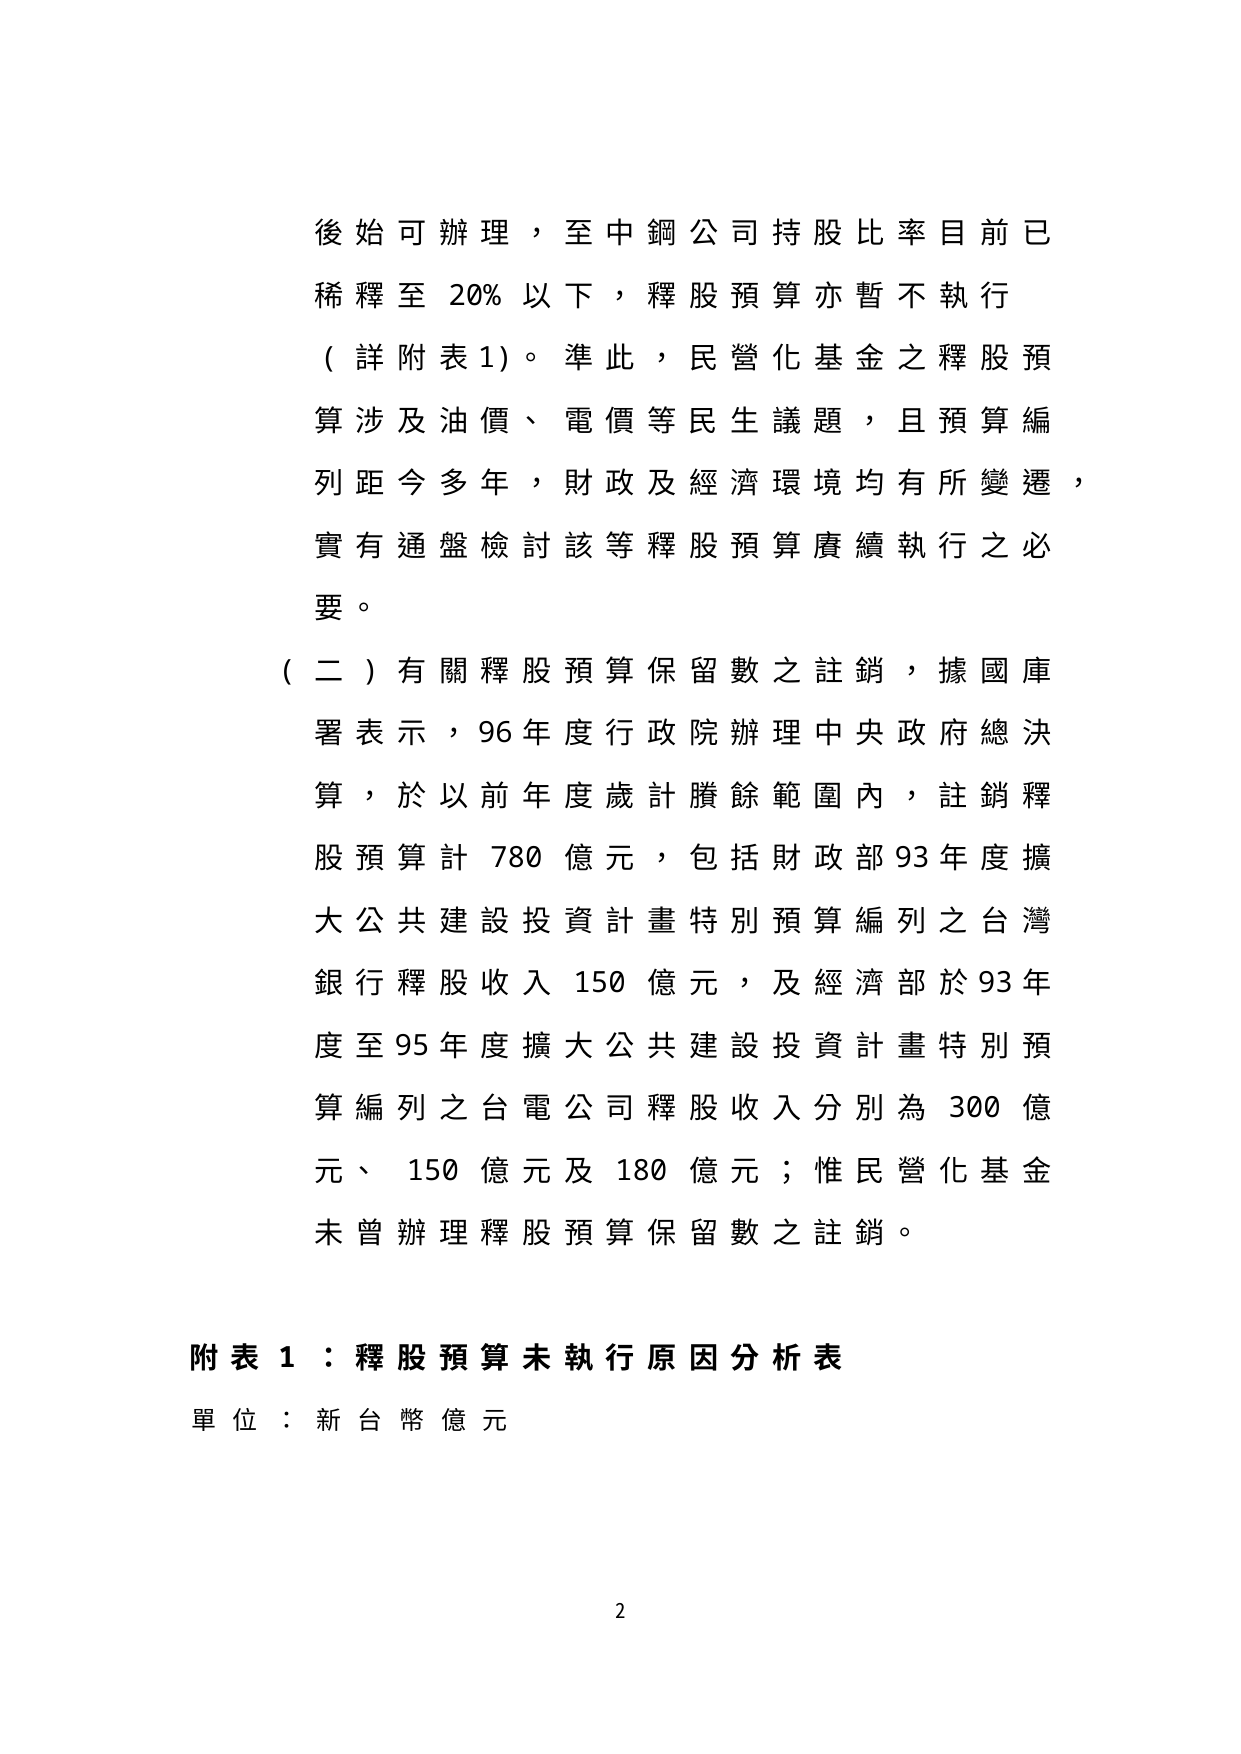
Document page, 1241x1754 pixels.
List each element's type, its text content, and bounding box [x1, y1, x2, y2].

text (一)民營化基金107年底釋股預算保留數631.87億元，包括中油公司292.5億元、中鋼公司79.54億元、中央再保險公司13.67億元、台鹽公司19.78億元及台電公司226.38億元，編列年度自91年度至99年度，不僅逾決算法第7條規定之4年期限，其中逾10年者約315.13億元，占49.9%；且中油公司及台電公司之釋股涉及油價、電價等民生議題，尚需與工會溝通及檢討發電與輸配電分離情形，而台鹽公司之釋股則需俟股價回穩並向本院報告後始可辦理，至中鋼公司持股比率目前已稀釋至20%以下，釋股預算亦暫不執行(詳附表1)。準此，民營化基金之釋股預算涉及油價、電價等民生議題，且預算編列距今多年，財政及經濟環境均有所變遷，實有通盤檢討該等釋股預算賡續執行之必要。 [242, 189, 1058, 627]
text (二)有關釋股預算保留數之註銷，據國庫署表示，96年度行政院辦理中央政府總決算，於以前年度歲計賸餘範圍內，註銷釋股預算計780億元，包括財政部93年度擴大公共建設投資計畫特別預算編列之台灣銀行釋股收入150億元，及經濟部於93年度至95年度擴大公共建設投資計畫特別預算編列之台電公司釋股收入分別為300億元、150億元及180億元；惟民營化基金未曾辦理釋股預算保留數之註銷。 [242, 627, 1058, 1252]
text 附表1：釋股預算未執行原因分析表 單位：新台幣億元 [181, 1314, 1068, 1439]
